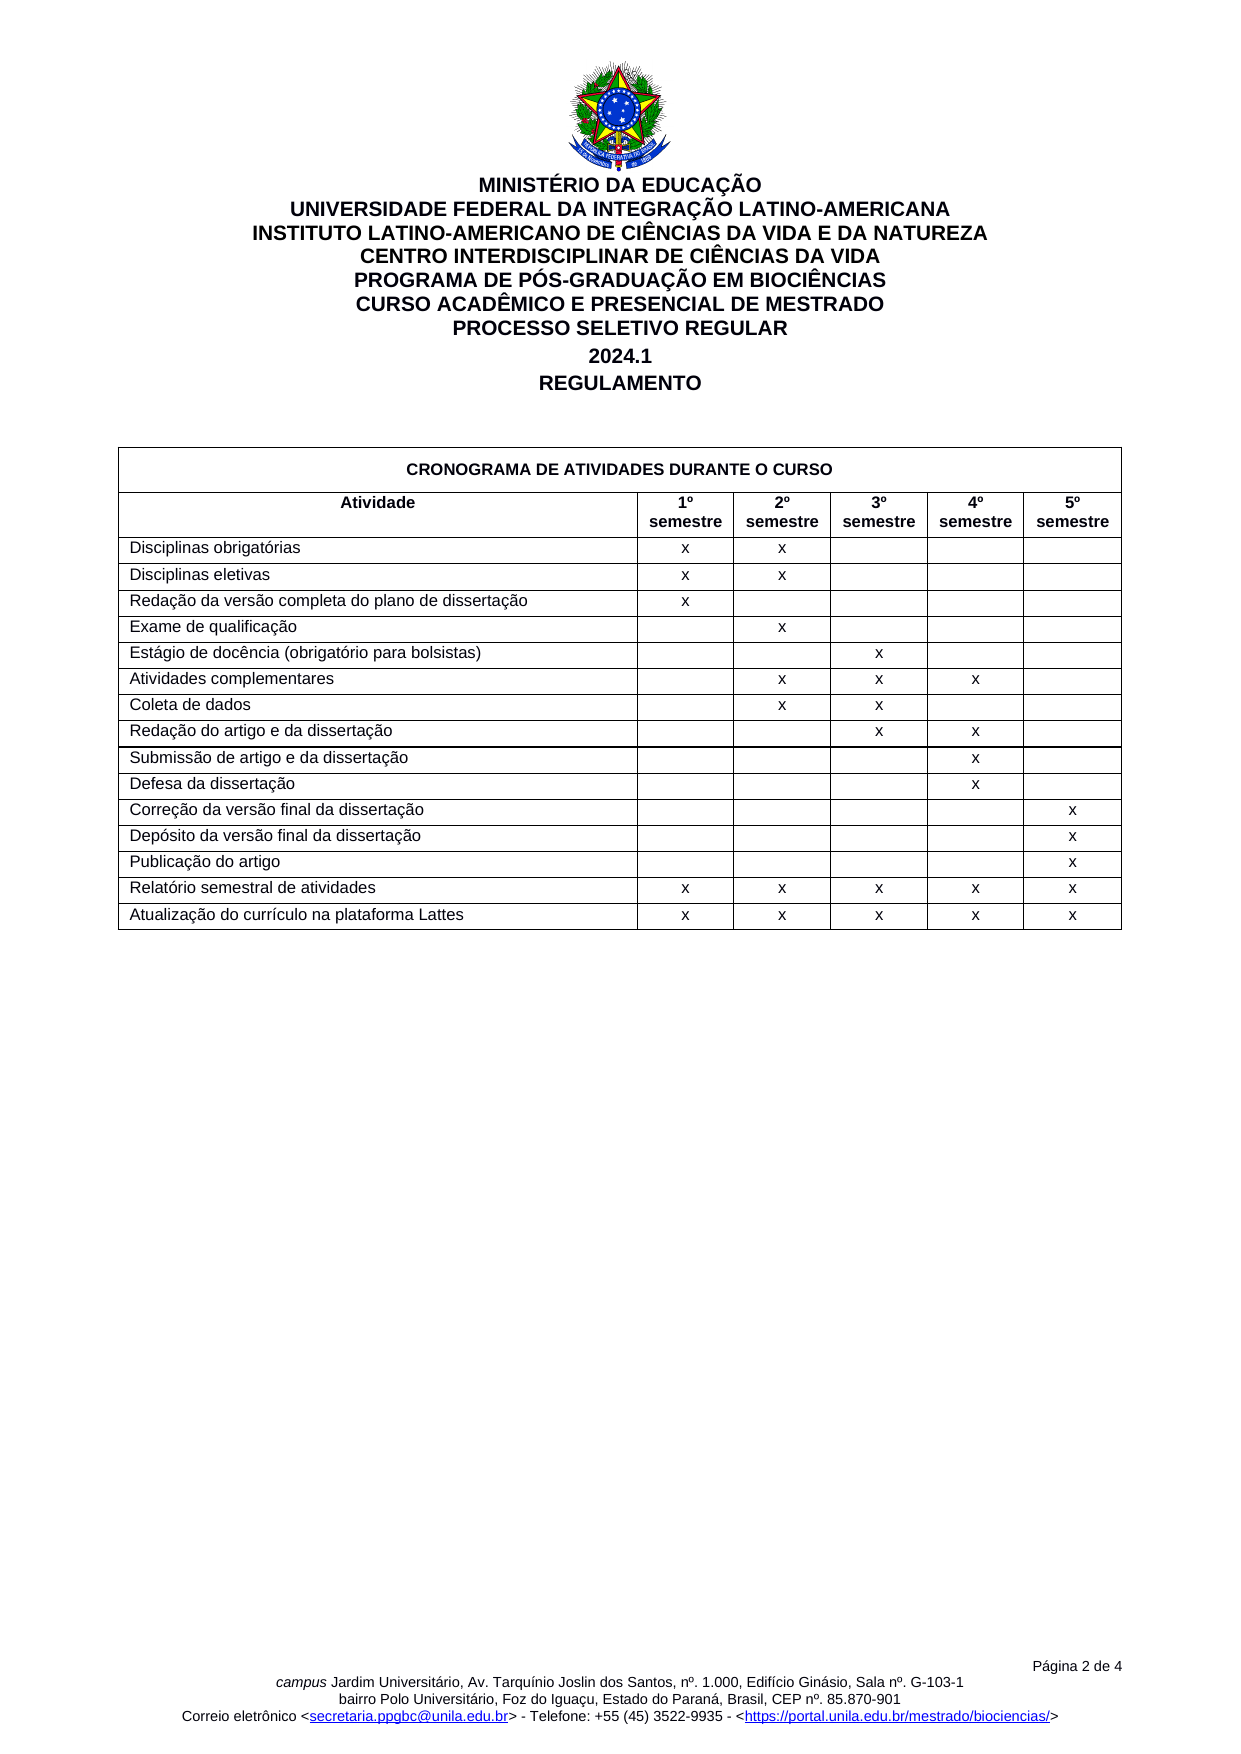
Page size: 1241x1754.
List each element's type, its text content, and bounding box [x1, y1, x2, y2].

table_cell [928, 538, 1023, 563]
table_cell 1º semestre [638, 493, 733, 537]
table_cell x [734, 878, 830, 903]
table_cell 3º semestre [831, 493, 927, 537]
table_cell Coleta de dados [119, 695, 637, 720]
table_cell CRONOGRAMA DE ATIVIDADES DURANTE O CURSO [119, 448, 1121, 492]
table_cell [734, 826, 830, 851]
table_cell x [928, 878, 1023, 903]
table_cell [1024, 669, 1121, 694]
table_cell [928, 800, 1023, 825]
table_cell x [734, 695, 830, 720]
table_cell Atualização do currículo na plataforma Lattes [119, 904, 637, 929]
table_cell x [1024, 878, 1121, 903]
table_cell [638, 695, 733, 720]
table_cell Submissão de artigo e da dissertação [119, 748, 637, 772]
table_cell x [1024, 826, 1121, 851]
table_cell [831, 826, 927, 851]
table_cell [1024, 695, 1121, 720]
table_cell Depósito da versão final da dissertação [119, 826, 637, 851]
table_cell x [831, 904, 927, 929]
table_cell [638, 617, 733, 642]
table_cell [1024, 643, 1121, 668]
table_cell x [928, 748, 1023, 772]
picture [565, 59, 675, 173]
table_cell [1024, 538, 1121, 563]
table_cell [831, 564, 927, 589]
table_cell x [734, 538, 830, 563]
table_cell x [638, 591, 733, 616]
table_cell Defesa da dissertação [119, 774, 637, 799]
table_cell x [831, 669, 927, 694]
table_cell x [638, 904, 733, 929]
table_cell [831, 800, 927, 825]
table_cell [638, 774, 733, 799]
table_cell x [831, 695, 927, 720]
table_cell [1024, 617, 1121, 642]
table_cell x [638, 878, 733, 903]
table_cell [928, 852, 1023, 877]
table_cell [638, 800, 733, 825]
table_cell [831, 617, 927, 642]
table_cell x [734, 669, 830, 694]
table_cell x [831, 878, 927, 903]
table_cell [638, 669, 733, 694]
table_cell [734, 774, 830, 799]
table_cell 2º semestre [734, 493, 830, 537]
table_cell Redação da versão completa do plano de dissertação [119, 591, 637, 616]
table_cell Relatório semestral de atividades [119, 878, 637, 903]
table_cell [928, 564, 1023, 589]
table_cell Estágio de docência (obrigatório para bolsistas) [119, 643, 637, 668]
table_cell Publicação do artigo [119, 852, 637, 877]
table_cell Disciplinas eletivas [119, 564, 637, 589]
table_cell Atividades complementares [119, 669, 637, 694]
table_cell [831, 748, 927, 772]
table_cell [638, 643, 733, 668]
table_cell x [734, 904, 830, 929]
table_cell [638, 748, 733, 772]
table_cell Atividade [119, 493, 637, 537]
table_cell Redação do artigo e da dissertação [119, 721, 637, 746]
table_cell 4º semestre [928, 493, 1023, 537]
table_cell [1024, 774, 1121, 799]
table_cell [638, 721, 733, 746]
table_cell x [928, 669, 1023, 694]
table_cell [734, 591, 830, 616]
table_cell [831, 852, 927, 877]
table_cell [638, 826, 733, 851]
table_cell [928, 591, 1023, 616]
table_cell x [638, 564, 733, 589]
table_cell Disciplinas obrigatórias [119, 538, 637, 563]
table_cell [1024, 748, 1121, 772]
table_cell x [928, 904, 1023, 929]
table_cell [928, 695, 1023, 720]
table_cell [928, 826, 1023, 851]
table_cell x [831, 721, 927, 746]
table_cell Correção da versão final da dissertação [119, 800, 637, 825]
table_cell [1024, 564, 1121, 589]
table_cell [928, 617, 1023, 642]
table_cell [831, 774, 927, 799]
table_cell x [1024, 800, 1121, 825]
table_cell x [928, 721, 1023, 746]
table_cell [1024, 591, 1121, 616]
table_cell x [734, 564, 830, 589]
table_cell x [1024, 904, 1121, 929]
table_cell [831, 538, 927, 563]
table_cell [734, 643, 830, 668]
table_cell [928, 643, 1023, 668]
table_cell [734, 852, 830, 877]
table_cell [1024, 721, 1121, 746]
table_cell [734, 748, 830, 772]
table_cell 5º semestre [1024, 493, 1121, 537]
table_cell x [734, 617, 830, 642]
table_cell x [928, 774, 1023, 799]
table_cell x [638, 538, 733, 563]
table_cell [734, 800, 830, 825]
table_cell x [831, 643, 927, 668]
table_cell [734, 721, 830, 746]
table_cell x [1024, 852, 1121, 877]
table_cell [638, 852, 733, 877]
table_cell Exame de qualificação [119, 617, 637, 642]
table_cell [831, 591, 927, 616]
